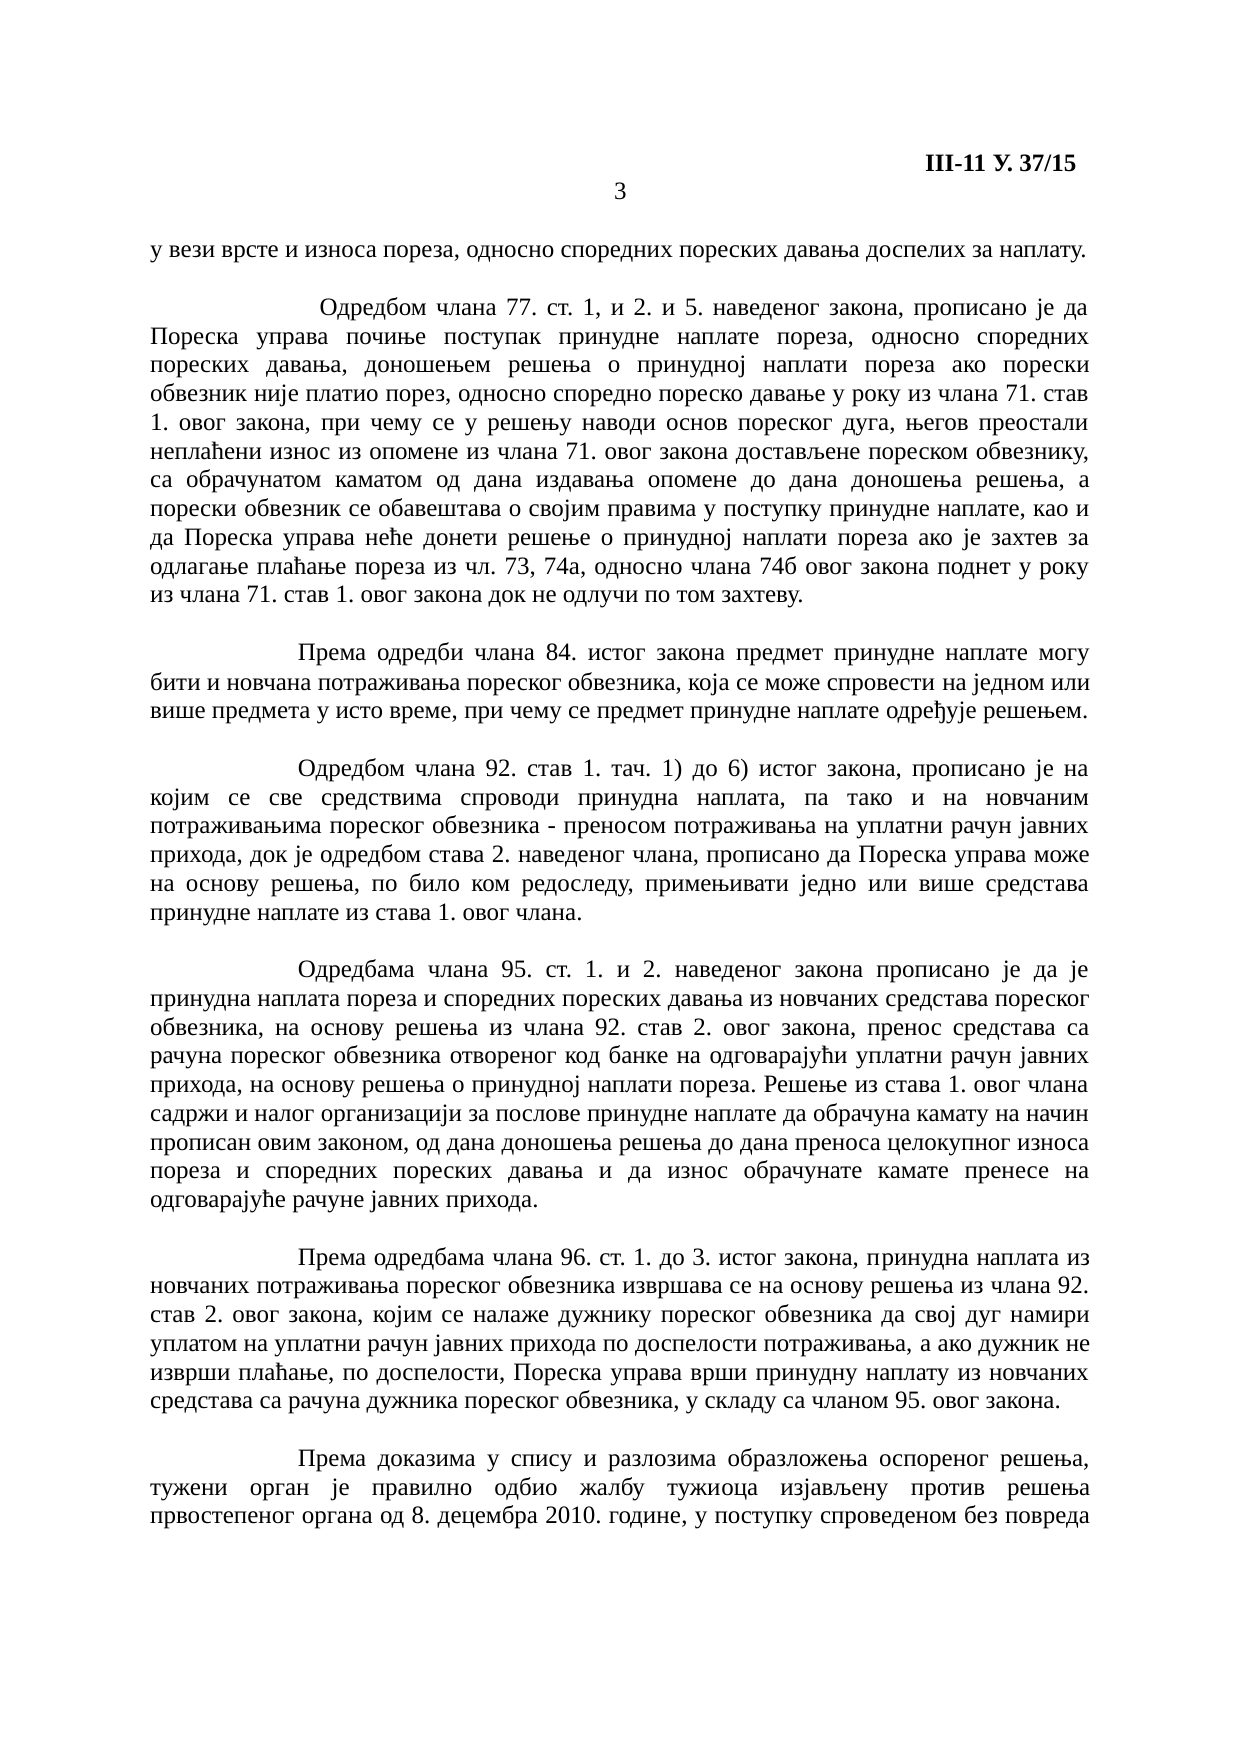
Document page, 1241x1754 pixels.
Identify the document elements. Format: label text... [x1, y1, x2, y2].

text Према одредбама члана 96. ст. 1. до 3. истог закона, принудна наплата из новчаних потраживања пореског обвезника извршава се на основу решења из члана 92. став 2. овог закона, којим се налаже дужнику пореског обвезника да свој дуг намири уплатом на уплатни рачун јавних прихода по доспелости потраживања, а ако дужник не изврши плаћање, по доспелости, Пореска управа врши принудну наплату из новчаних средстава са рачуна дужника пореског обвезника, у складу са чланом 95. овог закона. [150, 1242, 1090, 1414]
text Одредбом члана 77. ст. 1, и 2. и 5. наведеног закона, прописано је да Пореска управа почиње поступак принудне наплате пореза, односно споредних пореских давања, доношењем решења о принудној наплати пореза ако порески обвезник није платио порез, односно споредно пореско давање у року из члана 71. став 1. овог закона, при чему се у решењу наводи основ пореског дуга, његов преостали неплаћени износ из опомене из члана 71. овог закона достављене пореском обвезнику, са обрачунатом каматом од дана издавања опомене до дана доношења решења, a порески обвезник се обавештава о својим правима у поступку принудне наплате, као и да Пореска управа неће донети решење о принудној наплати пореза ако је захтев за одлагање плаћање пореза из чл. 73, 74a, односно члана 74б овог закона поднет у року из члана 71. став 1. овог закона док не одлучи по том захтеву. [150, 292, 1090, 608]
text Према одредби члана 84. истог закона предмет принудне наплате могу бити и новчана потраживања пореског обвезника, која се може спровести на једном или више предмета у исто време, при чему се предмет принудне наплате одређује решењем. [150, 637, 1090, 724]
text у вези врсте и износа пореза, односно споредних пореских давања доспелих за наплату. [150, 234, 1090, 263]
text Према доказима у спису и разлозима образложења оспореног решења, тужени орган је правилно одбио жалбу тужиоца изјављену против решења првостепеног органа од 8. децембра 2010. године, у поступку спроведеном без повреда [150, 1443, 1090, 1529]
text Одредбом члана 92. став 1. тач. 1) до 6) истог закона, прописано је на којим се све средствима спроводи принудна наплата, па тако и на новчаним потраживањима пореског обвезника - преносом потраживања на уплатни рачун јавних прихода, док је одредбом става 2. наведеног члана, прописано да Пореска управа може на основу решења, по било ком редоследу, примењивати једно или више средстава принудне наплате из става 1. овог члана. [150, 753, 1090, 925]
text Одредбама члана 95. ст. 1. и 2. наведеног закона прописано је да је принудна наплата пореза и споредних пореских давања из новчаних средстава пореског обвезника, на основу решења из члана 92. став 2. овог закона, пренос средстава са рачуна пореског обвезника отвореног код банке на одговарајући уплатни рачун јавних прихода, на основу решења о принудној наплати пореза. Решење из става 1. овог члана садржи и налог организацији за послове принудне наплате да обрачуна камату на начин прописан овим законом, од дана доношења решења до дана преноса целокупног износа пореза и споредних пореских давања и да износ обрачунате камате пренесе на одговарајуће рачуне јавних прихода. [150, 954, 1090, 1213]
